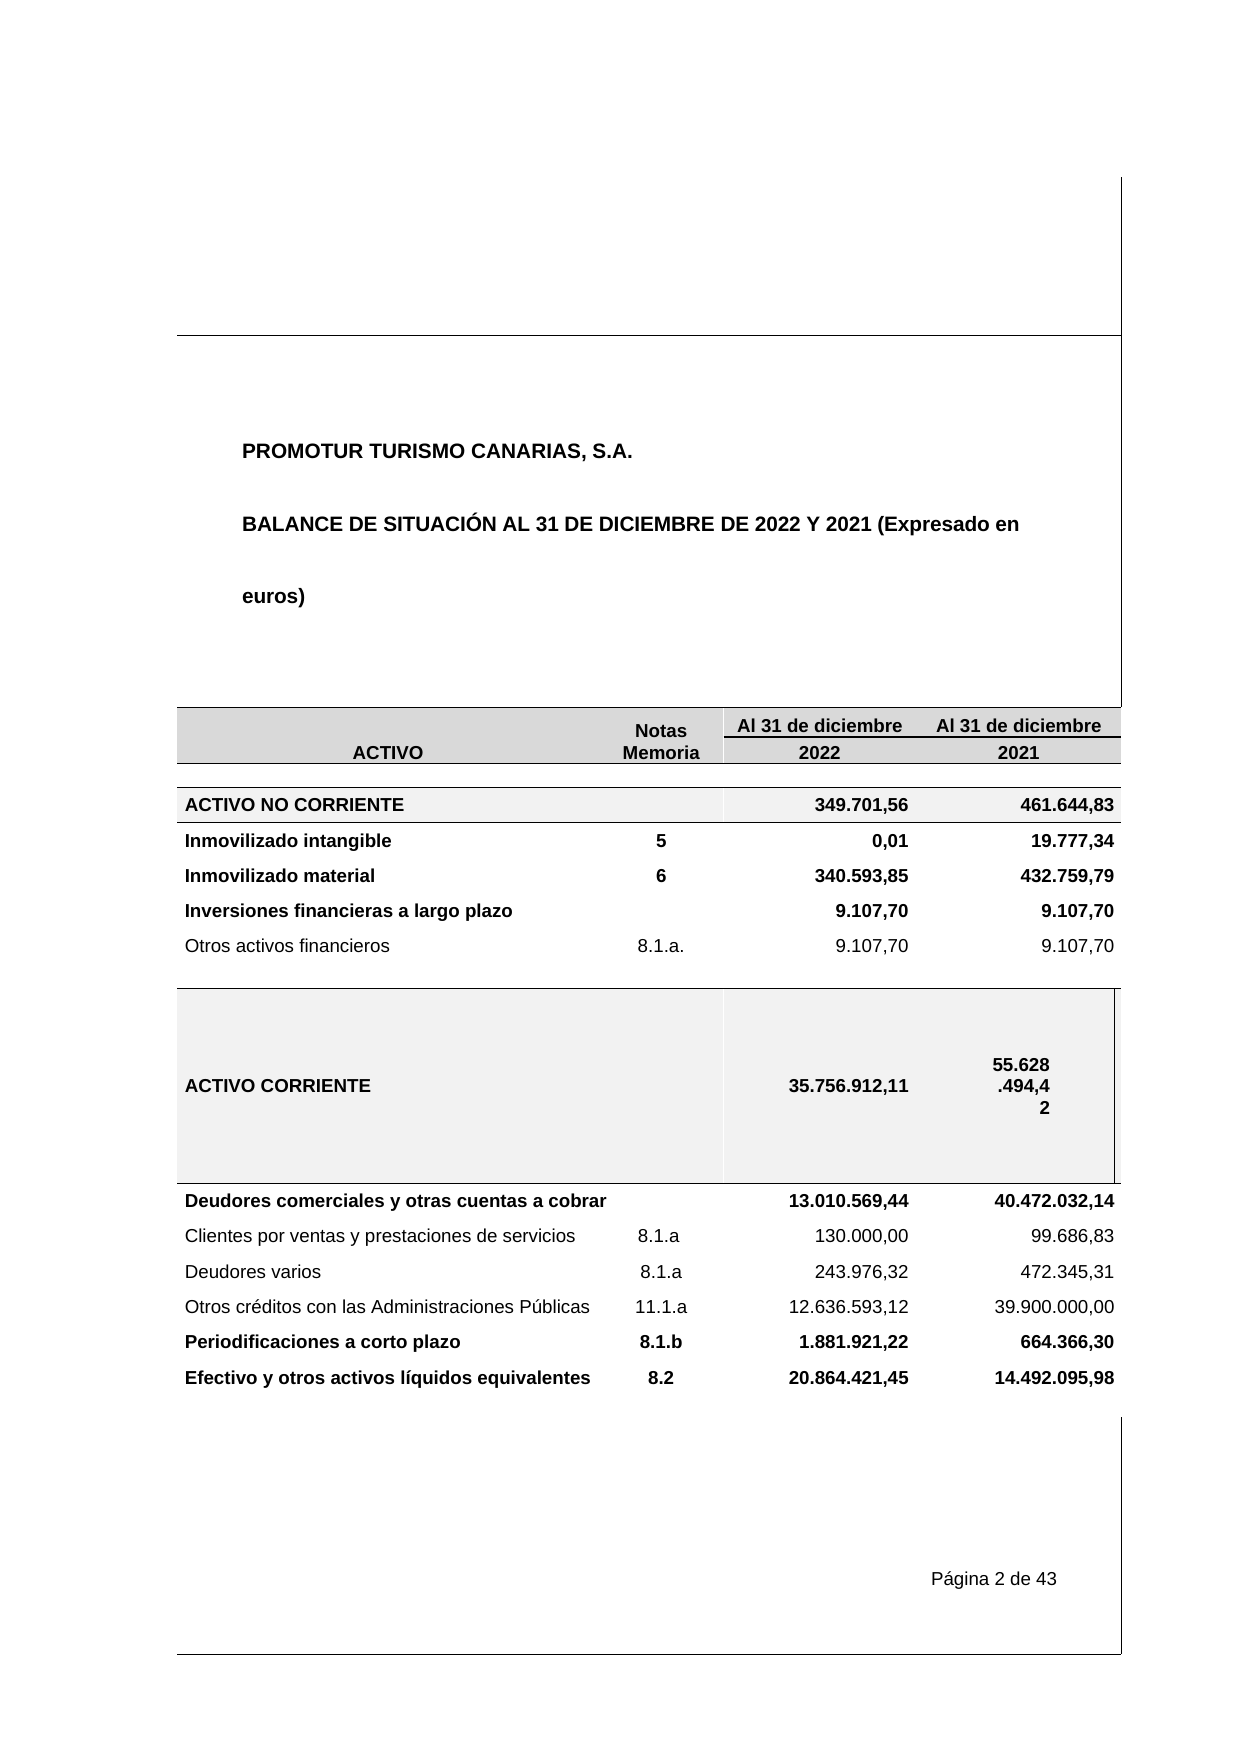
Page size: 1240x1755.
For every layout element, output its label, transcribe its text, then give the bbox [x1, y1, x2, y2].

table_cell 12.636.593,12 [724, 1289, 916, 1324]
table_cell Deudores comerciales y otras cuentas a cobrar [177, 1184, 723, 1218]
table_cell Efectivo y otros activos líquidos equivalentes [177, 1360, 598, 1395]
table_cell 6 [598, 858, 723, 893]
table_cell 1.881.921,22 [724, 1324, 916, 1360]
table_cell [177, 964, 598, 988]
table_cell [598, 964, 723, 988]
table_cell [598, 893, 723, 928]
table_cell Periodificaciones a corto plazo [177, 1324, 598, 1360]
table_cell 461.644,83 [916, 788, 1121, 822]
table_header Notas Memoria [598, 708, 723, 763]
table_cell 8.1.a [598, 1254, 723, 1289]
table_cell 8.1.b [598, 1324, 723, 1360]
table_cell Clientes por ventas y prestaciones de servicios 8.1.a [177, 1218, 723, 1253]
table_cell 8.2 [598, 1360, 723, 1395]
table_cell [598, 989, 723, 1183]
table_cell 14.492.095,98 [916, 1360, 1121, 1395]
table_cell 8.1.a. [598, 928, 723, 964]
table_cell [724, 764, 916, 787]
table_cell [177, 764, 598, 787]
table_cell 2021 [916, 738, 1121, 763]
table_cell 0,01 [724, 823, 916, 857]
table_cell 472.345,31 [916, 1254, 1121, 1289]
text PROMOTUR TURISMO CANARIAS, S.A. [177, 335, 1121, 473]
table_cell 99.686,83 [916, 1218, 1121, 1253]
table_cell 432.759,79 [916, 858, 1121, 893]
table_cell Otros activos financieros [177, 928, 598, 964]
table_cell 39.900.000,00 [916, 1289, 1121, 1324]
table_cell Inmovilizado intangible [177, 823, 598, 857]
table_cell [598, 788, 723, 822]
table_header Al 31 de diciembre [916, 708, 1121, 736]
table_cell [598, 764, 723, 787]
table_cell [1115, 989, 1121, 1183]
table_cell 9.107,70 [916, 893, 1121, 928]
table_cell 2022 [724, 738, 916, 763]
table_cell [724, 964, 916, 988]
table_cell Inmovilizado material [177, 858, 598, 893]
table_cell Inversiones financieras a largo plazo [177, 893, 598, 928]
table_cell 349.701,56 [724, 788, 916, 822]
table_cell 664.366,30 [916, 1324, 1121, 1360]
table_cell 9.107,70 [916, 928, 1121, 964]
table_cell 9.107,70 [724, 928, 916, 964]
table_cell 13.010.569,44 [724, 1184, 916, 1218]
table_cell 55.628.494,42 [916, 989, 1114, 1183]
table_cell 40.472.032,14 [916, 1184, 1121, 1218]
table_cell Otros créditos con las Administraciones Públicas [177, 1289, 598, 1324]
table_header Al 31 de diciembre [724, 708, 916, 736]
table_cell 19.777,34 [916, 823, 1121, 857]
text BALANCE DE SITUACIÓN AL 31 DE DICIEMBRE DE 2022 Y 2021 (Expresado en euros) [177, 473, 1121, 618]
table_cell ACTIVO CORRIENTE [177, 989, 598, 1183]
table_cell 20.864.421,45 [724, 1360, 916, 1395]
table_cell 130.000,00 [724, 1218, 916, 1253]
table_cell 5 [598, 823, 723, 857]
table_cell 35.756.912,11 [724, 989, 916, 1183]
table_cell 9.107,70 [724, 893, 916, 928]
table_cell Deudores varios [177, 1254, 598, 1289]
table_cell [916, 964, 1121, 988]
table_cell 11.1.a [598, 1289, 723, 1324]
table_cell ACTIVO NO CORRIENTE [177, 788, 598, 822]
table_cell [916, 764, 1121, 787]
table_header ACTIVO [177, 708, 598, 763]
table_cell 340.593,85 [724, 858, 916, 893]
table_cell 243.976,32 [724, 1254, 916, 1289]
